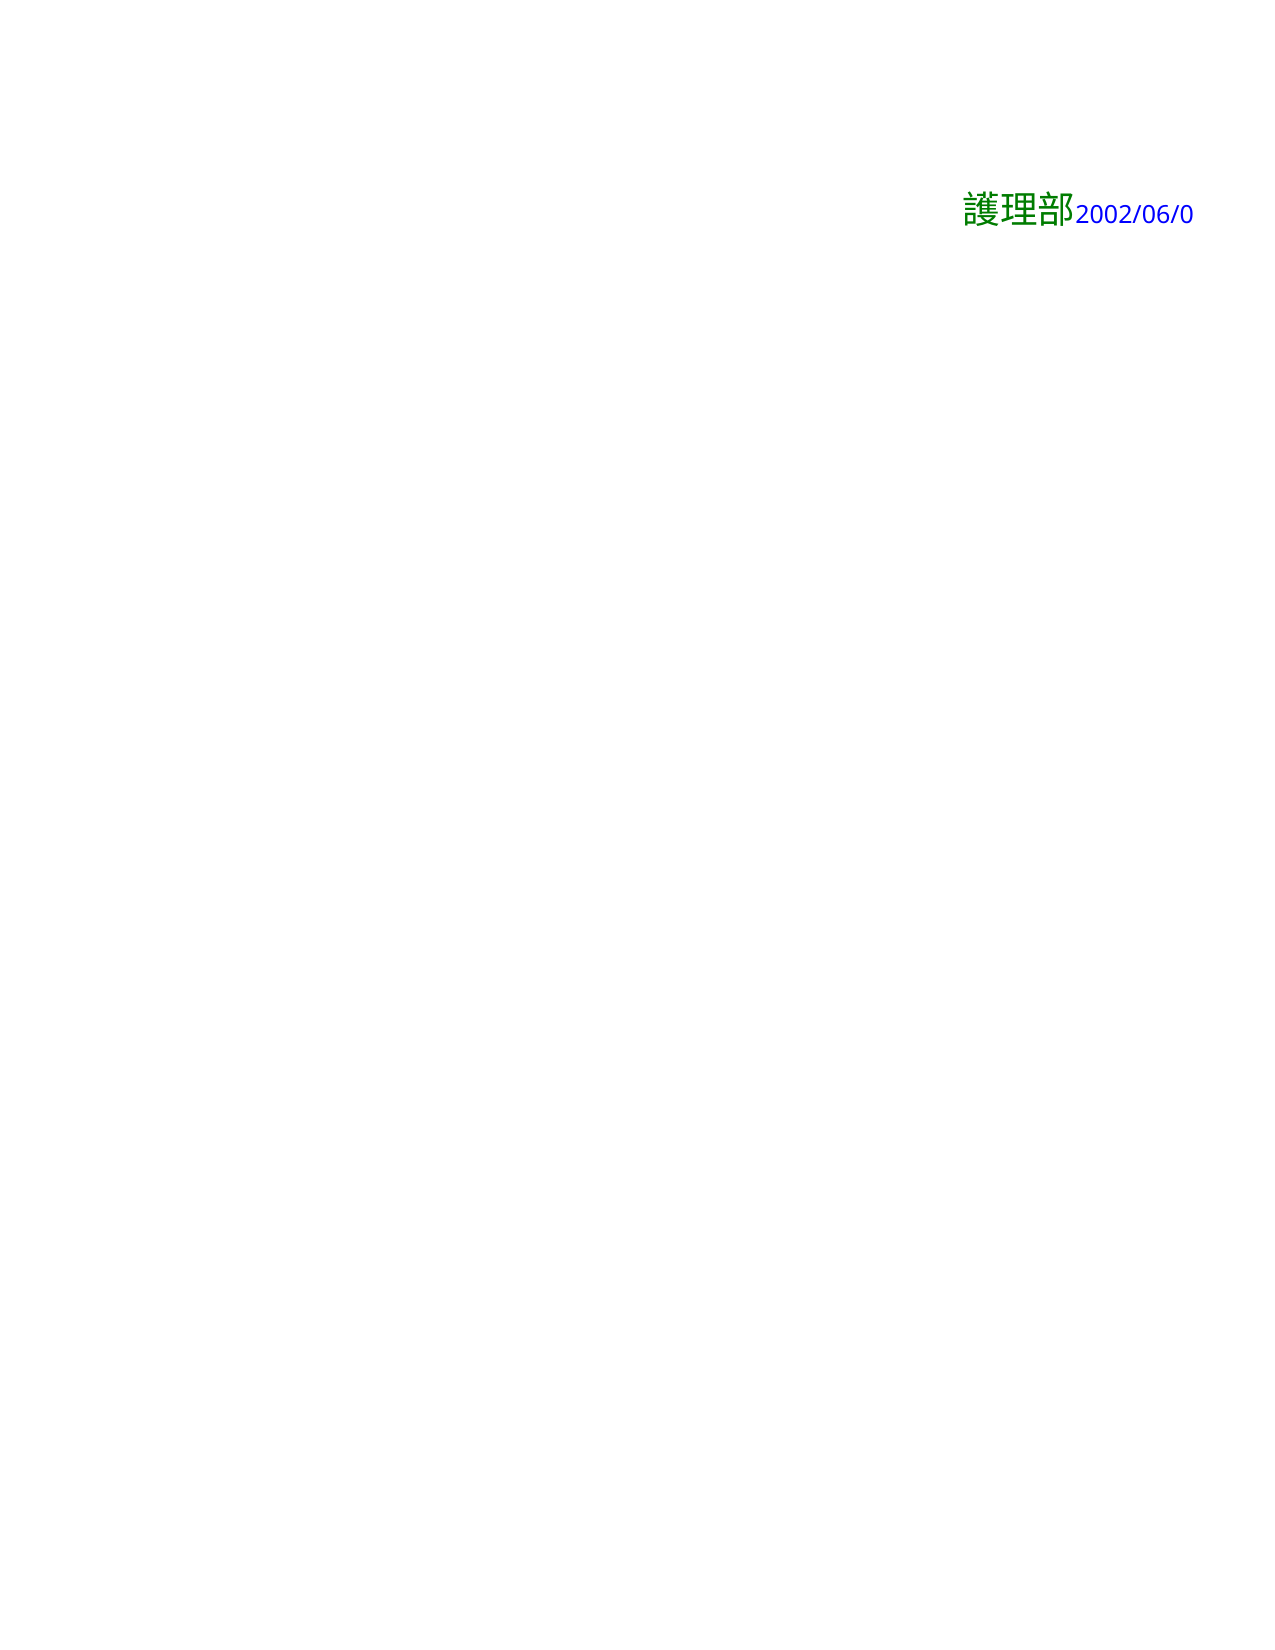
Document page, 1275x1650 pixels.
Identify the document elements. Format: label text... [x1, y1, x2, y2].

text 護理部2002/06/0 [150, 180, 1194, 234]
